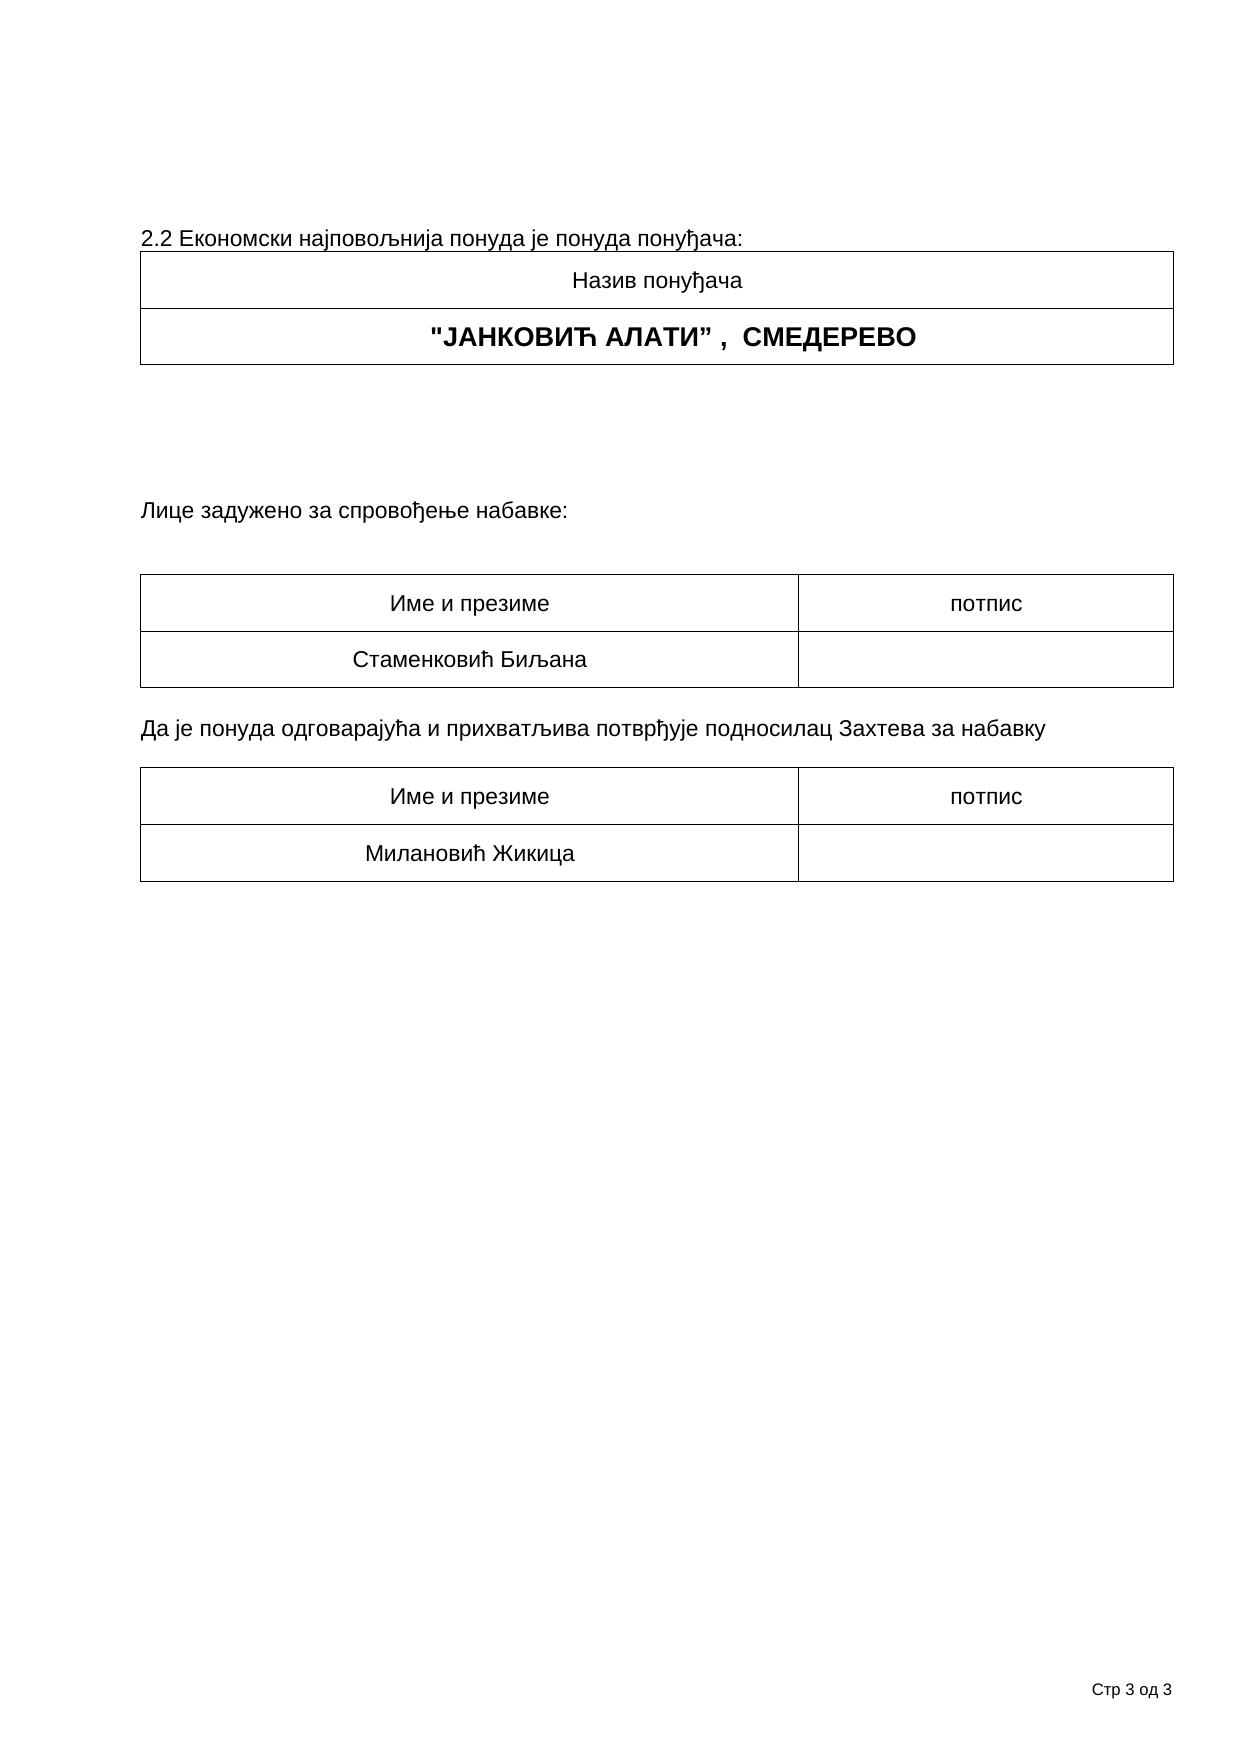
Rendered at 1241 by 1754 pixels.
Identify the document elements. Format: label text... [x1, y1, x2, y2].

table_header Име и презиме [141, 768, 798, 824]
table_header Назив понуђача [141, 252, 1173, 308]
table_header Име и презиме [141, 575, 798, 631]
table_header потпис [799, 768, 1173, 824]
table_cell "ЈАНКОВИЋ АЛАТИ” , СМЕДЕРЕВО [141, 309, 1173, 364]
text Лице задужено за спровођење набавке: [141, 497, 1172, 523]
table_cell [799, 632, 1173, 687]
table_header потпис [799, 575, 1173, 631]
table_cell [799, 825, 1173, 881]
text Да је понуда одговарајућа и прихватљива потврђује подносилац Захтева за набавку [141, 714, 1172, 741]
table_cell Стаменковић Биљана [141, 632, 798, 687]
table_cell Милановић Жикица [141, 825, 798, 881]
text 2.2 Економски најповољнија понуда је понуда понуђача: [141, 225, 1172, 251]
